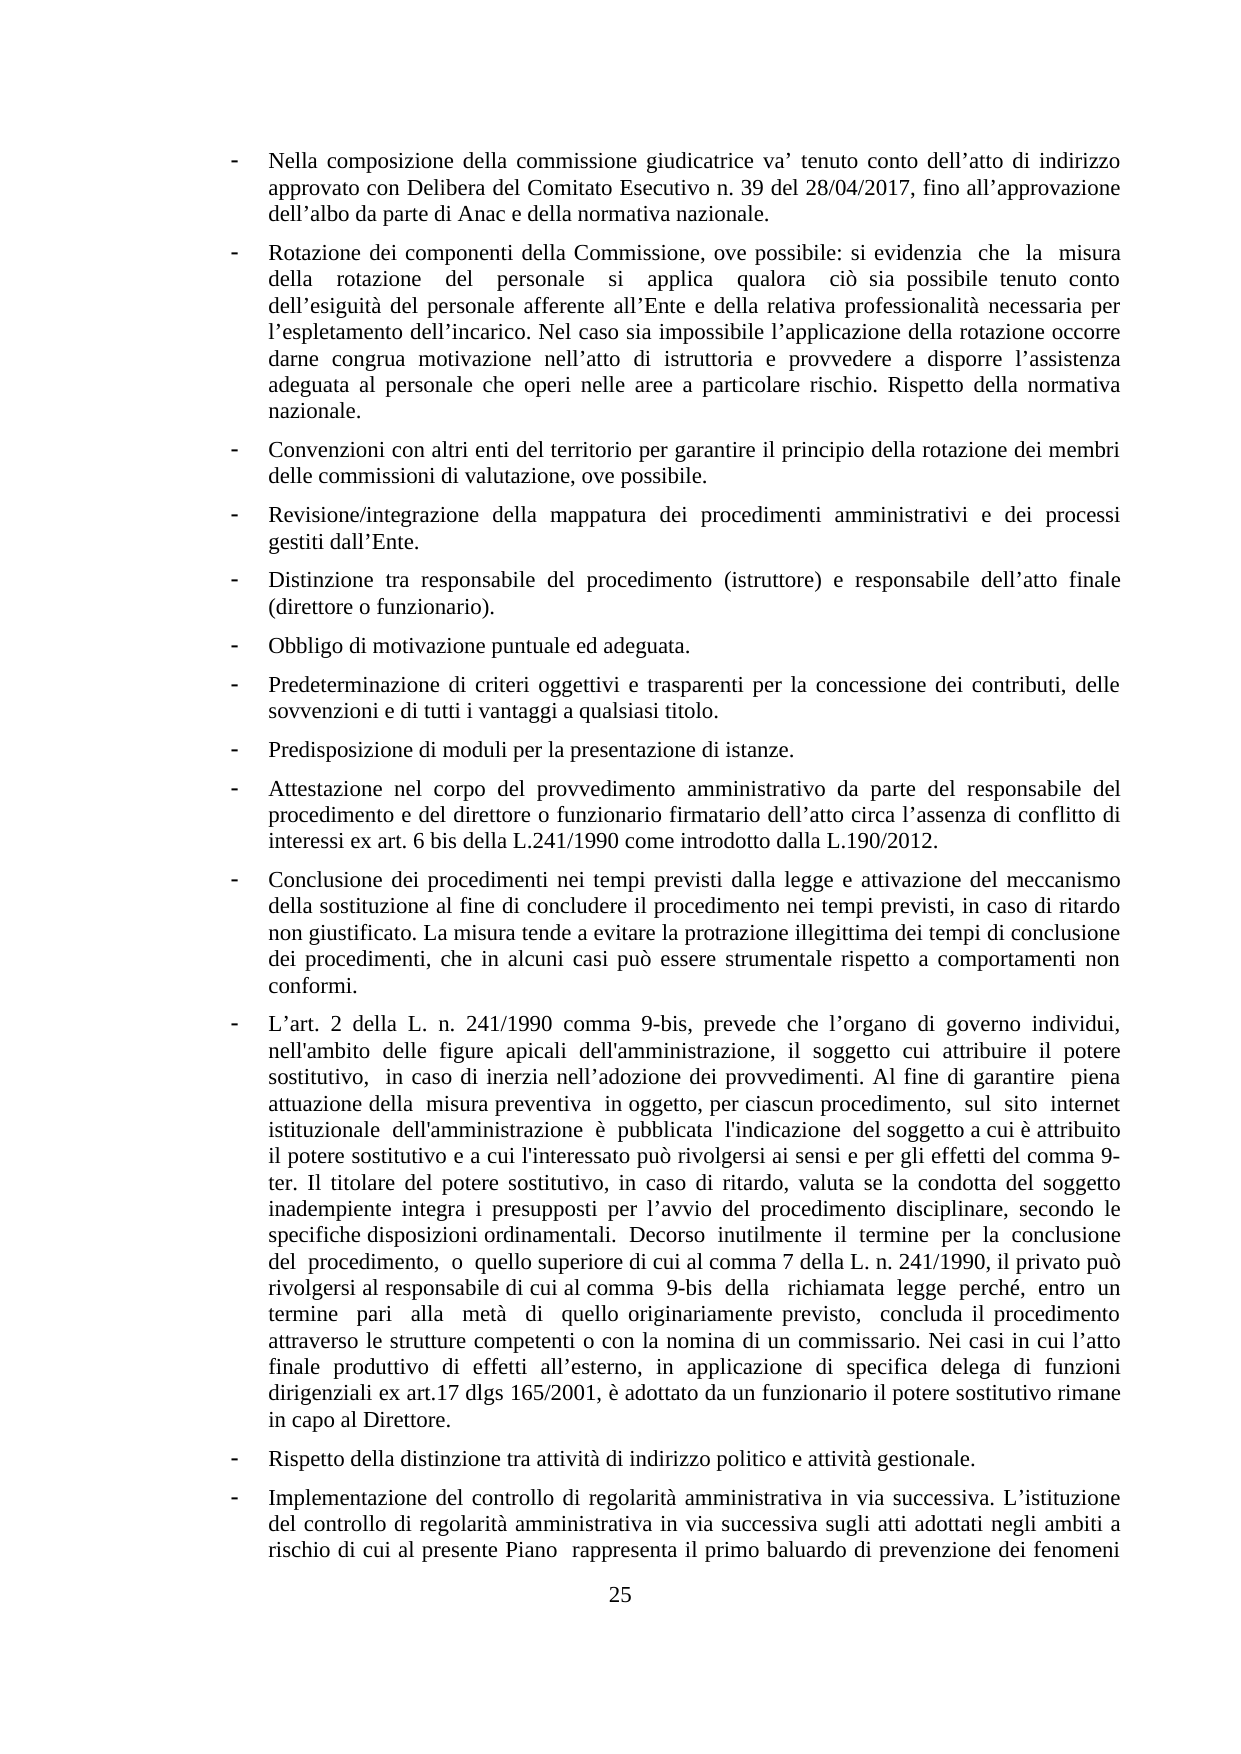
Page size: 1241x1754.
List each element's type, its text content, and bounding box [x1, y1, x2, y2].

list Obbligo di motivazione puntuale ed adeguata. [231, 632, 1122, 658]
list Conclusione dei procedimenti nei tempi previsti dalla legge e attivazione del meccanismo della sostituzione al fine di concludere il procedimento nei tempi previsti, in caso di ritardo non giustificato. La misura tende a evitare la protrazione illegittima dei tempi di conclusione dei procedimenti, che in alcuni casi può essere strumentale rispetto a comportamenti non conformi. [231, 866, 1122, 998]
list Nella composizione della commissione giudicatrice va’ tenuto conto dell’atto di indirizzo approvato con Delibera del Comitato Esecutivo n. 39 del 28/04/2017, fino all’approvazione dell’albo da parte di Anac e della normativa nazionale. [231, 148, 1122, 227]
list Rispetto della distinzione tra attività di indirizzo politico e attività gestionale. [231, 1445, 1122, 1471]
list L’art. 2 della L. n. 241/1990 comma 9-bis, prevede che l’organo di governo individui, nell'ambito delle figure apicali dell'amministrazione, il soggetto cui attribuire il potere sostitutivo, in caso di inerzia nell’adozione dei provvedimenti. Al fine di garantire piena attuazione della misura preventiva in oggetto, per ciascun procedimento, sul sito internet istituzionale dell'amministrazione è pubblicata l'indicazione del soggetto a cui è attribuito il potere sostitutivo e a cui l'interessato può rivolgersi ai sensi e per gli effetti del comma 9-ter. Il titolare del potere sostitutivo, in caso di ritardo, valuta se la condotta del soggetto inadempiente integra i presupposti per l’avvio del procedimento disciplinare, secondo le specifiche disposizioni ordinamentali. Decorso inutilmente il termine per la conclusione del procedimento, o quello superiore di cui al comma 7 della L. n. 241/1990, il privato può rivolgersi al responsabile di cui al comma 9-bis della richiamata legge perché, entro un termine pari alla metà di quello originariamente previsto, concluda il procedimento attraverso le strutture competenti o con la nomina di un commissario. Nei casi in cui l’atto finale produttivo di effetti all’esterno, in applicazione di specifica delega di funzioni dirigenziali ex art.17 dlgs 165/2001, è adottato da un funzionario il potere sostitutivo rimane in capo al Direttore. [231, 1011, 1122, 1432]
list Revisione/integrazione della mappatura dei procedimenti amministrativi e dei processi gestiti dall’Ente. [231, 501, 1122, 554]
list Convenzioni con altri enti del territorio per garantire il principio della rotazione dei membri delle commissioni di valutazione, ove possibile. [231, 436, 1122, 489]
list Rotazione dei componenti della Commissione, ove possibile: si evidenzia che la misura della rotazione del personale si applica qualora ciò sia possibile tenuto conto dell’esiguità del personale afferente all’Ente e della relativa professionalità necessaria per l’espletamento dell’incarico. Nel caso sia impossibile l’applicazione della rotazione occorre darne congrua motivazione nell’atto di istruttoria e provvedere a disporre l’assistenza adeguata al personale che operi nelle aree a particolare rischio. Rispetto della normativa nazionale. [231, 239, 1122, 424]
list Implementazione del controllo di regolarità amministrativa in via successiva. L’istituzione del controllo di regolarità amministrativa in via successiva sugli atti adottati negli ambiti a rischio di cui al presente Piano rappresenta il primo baluardo di prevenzione dei fenomeni [231, 1483, 1122, 1563]
list Distinzione tra responsabile del procedimento (istruttore) e responsabile dell’atto finale (direttore o funzionario). [231, 567, 1122, 619]
list Attestazione nel corpo del provvedimento amministrativo da parte del responsabile del procedimento e del direttore o funzionario firmatario dell’atto circa l’assenza di conflitto di interessi ex art. 6 bis della L.241/1990 come introdotto dalla L.190/2012. [231, 775, 1122, 854]
list Predisposizione di moduli per la presentazione di istanze. [231, 736, 1122, 762]
list Predeterminazione di criteri oggettivi e trasparenti per la concessione dei contributi, delle sovvenzioni e di tutti i vantaggi a qualsiasi titolo. [231, 671, 1122, 723]
